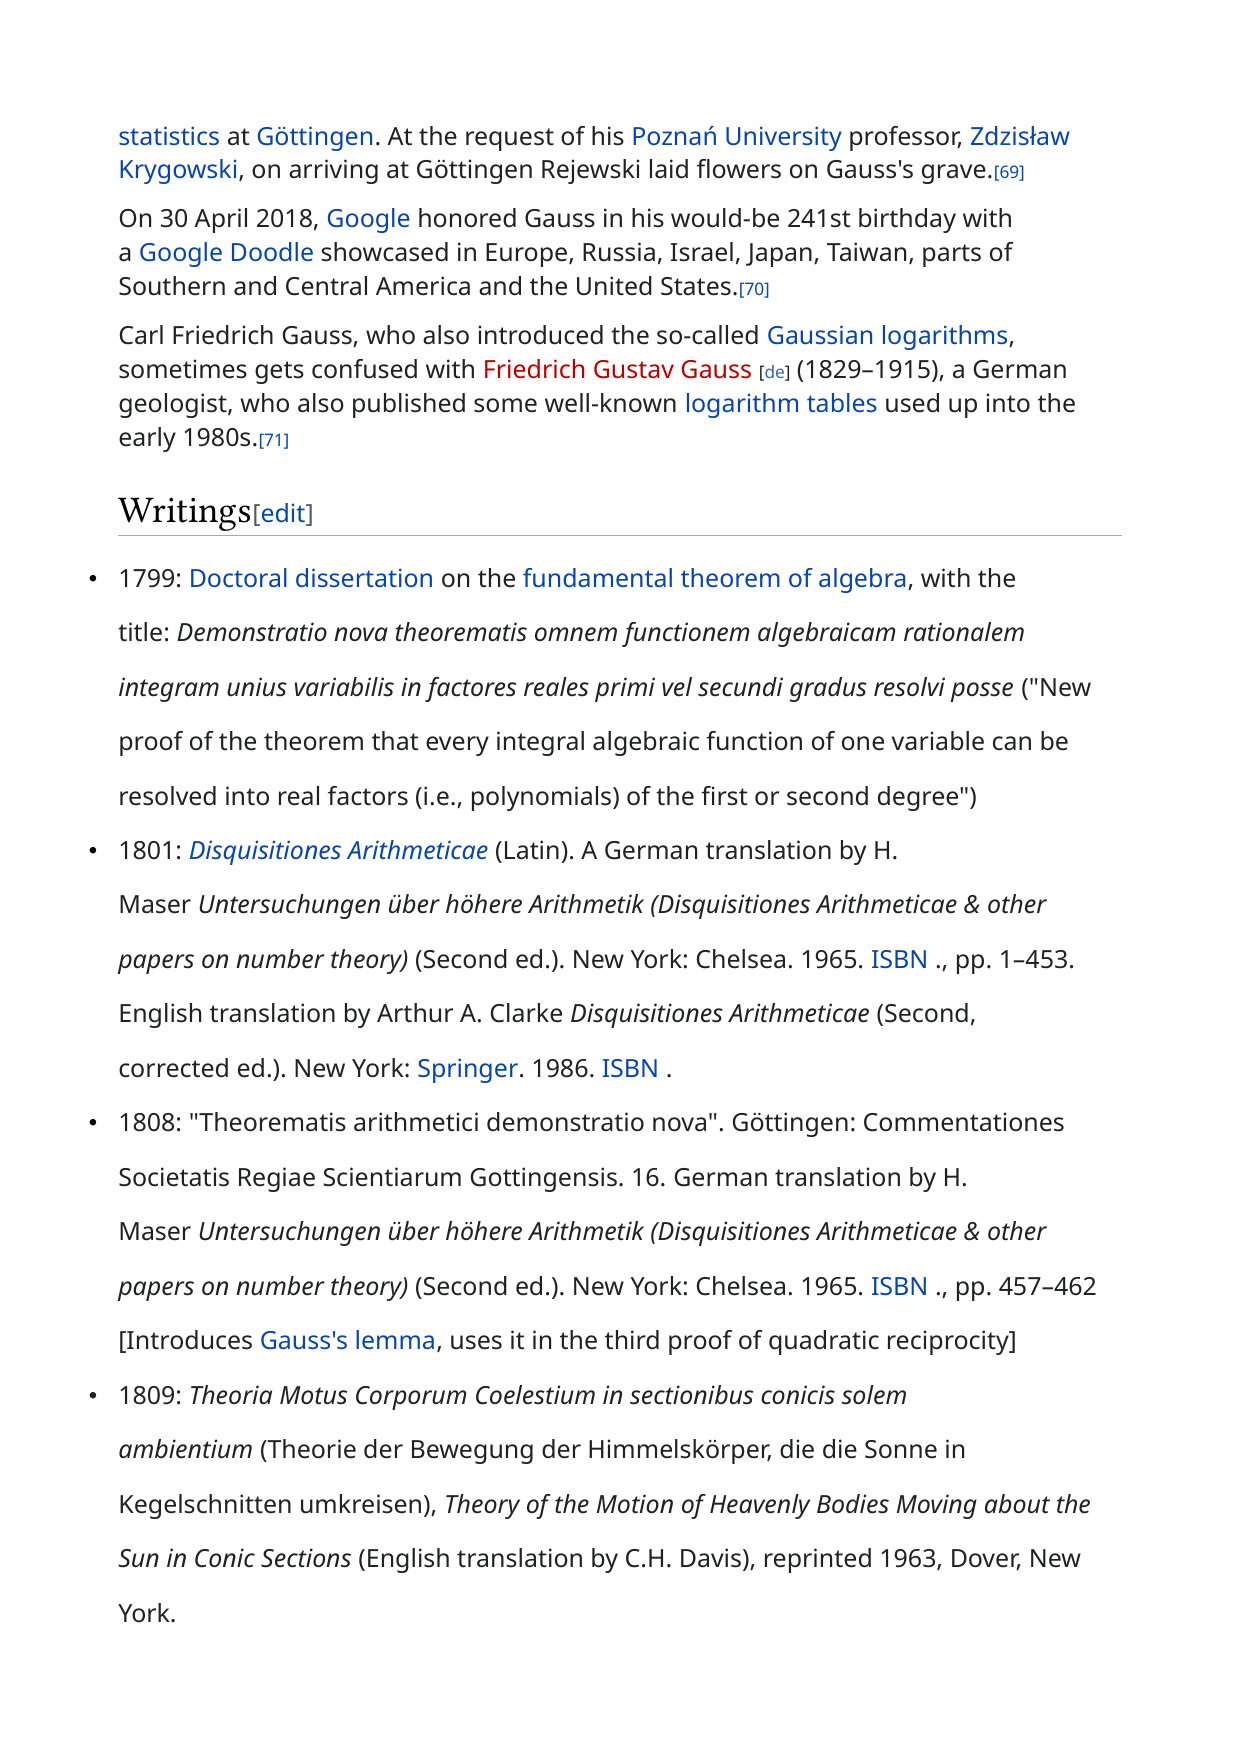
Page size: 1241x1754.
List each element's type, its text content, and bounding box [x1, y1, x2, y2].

text statistics at Göttingen. At the request of his Poznań University professor, Zdzisław Krygowski, on arriving at Göttingen Rejewski laid flowers on Gauss's grave.[69] [118, 118, 1122, 186]
list 1808: "Theorematis arithmetici demonstratio nova". Göttingen: Commentationes Societatis Regiae Scientiarum Gottingensis. 16. German translation by H. Maser Untersuchungen über höhere Arithmetik (Disquisitiones Arithmeticae & other papers on number theory) (Second ed.). New York: Chelsea. 1965. ISBN ., pp. 457–462 [Introduces Gauss's lemma, uses it in the third proof of quadratic reciprocity] [118, 1105, 1122, 1357]
text Carl Friedrich Gauss, who also introduced the so-called Gaussian logarithms, sometimes gets confused with Friedrich Gustav Gauss [de] (1829–1915), a German geologist, who also published some well-known logarithm tables used up into the early 1980s.[71] [118, 318, 1122, 454]
list 1801: Disquisitiones Arithmeticae (Latin). A German translation by H. Maser Untersuchungen über höhere Arithmetik (Disquisitiones Arithmeticae & other papers on number theory) (Second ed.). New York: Chelsea. 1965. ISBN ., pp. 1–453. English translation by Arthur A. Clarke Disquisitiones Arithmeticae (Second, corrected ed.). New York: Springer. 1986. ISBN . [118, 833, 1122, 1085]
list 1809: Theoria Motus Corporum Coelestium in sectionibus conicis solem ambientium (Theorie der Bewegung der Himmelskörper, die die Sonne in Kegelschnitten umkreisen), Theory of the Motion of Heavenly Bodies Moving about the Sun in Conic Sections (English translation by C.H. Davis), reprinted 1963, Dover, New York. [118, 1377, 1122, 1629]
subtitle Writings[edit] [118, 489, 1122, 535]
text On 30 April 2018, Google honored Gauss in his would-be 241st birthday with a Google Doodle showcased in Europe, Russia, Israel, Japan, Taiwan, parts of Southern and Central America and the United States.[70] [118, 201, 1122, 303]
list 1799: Doctoral dissertation on the fundamental theorem of algebra, with the title: Demonstratio nova theorematis omnem functionem algebraicam rationalem integram unius variabilis in factores reales primi vel secundi gradus resolvi posse ("New proof of the theorem that every integral algebraic function of one variable can be resolved into real factors (i.e., polynomials) of the first or second degree") [118, 560, 1122, 812]
